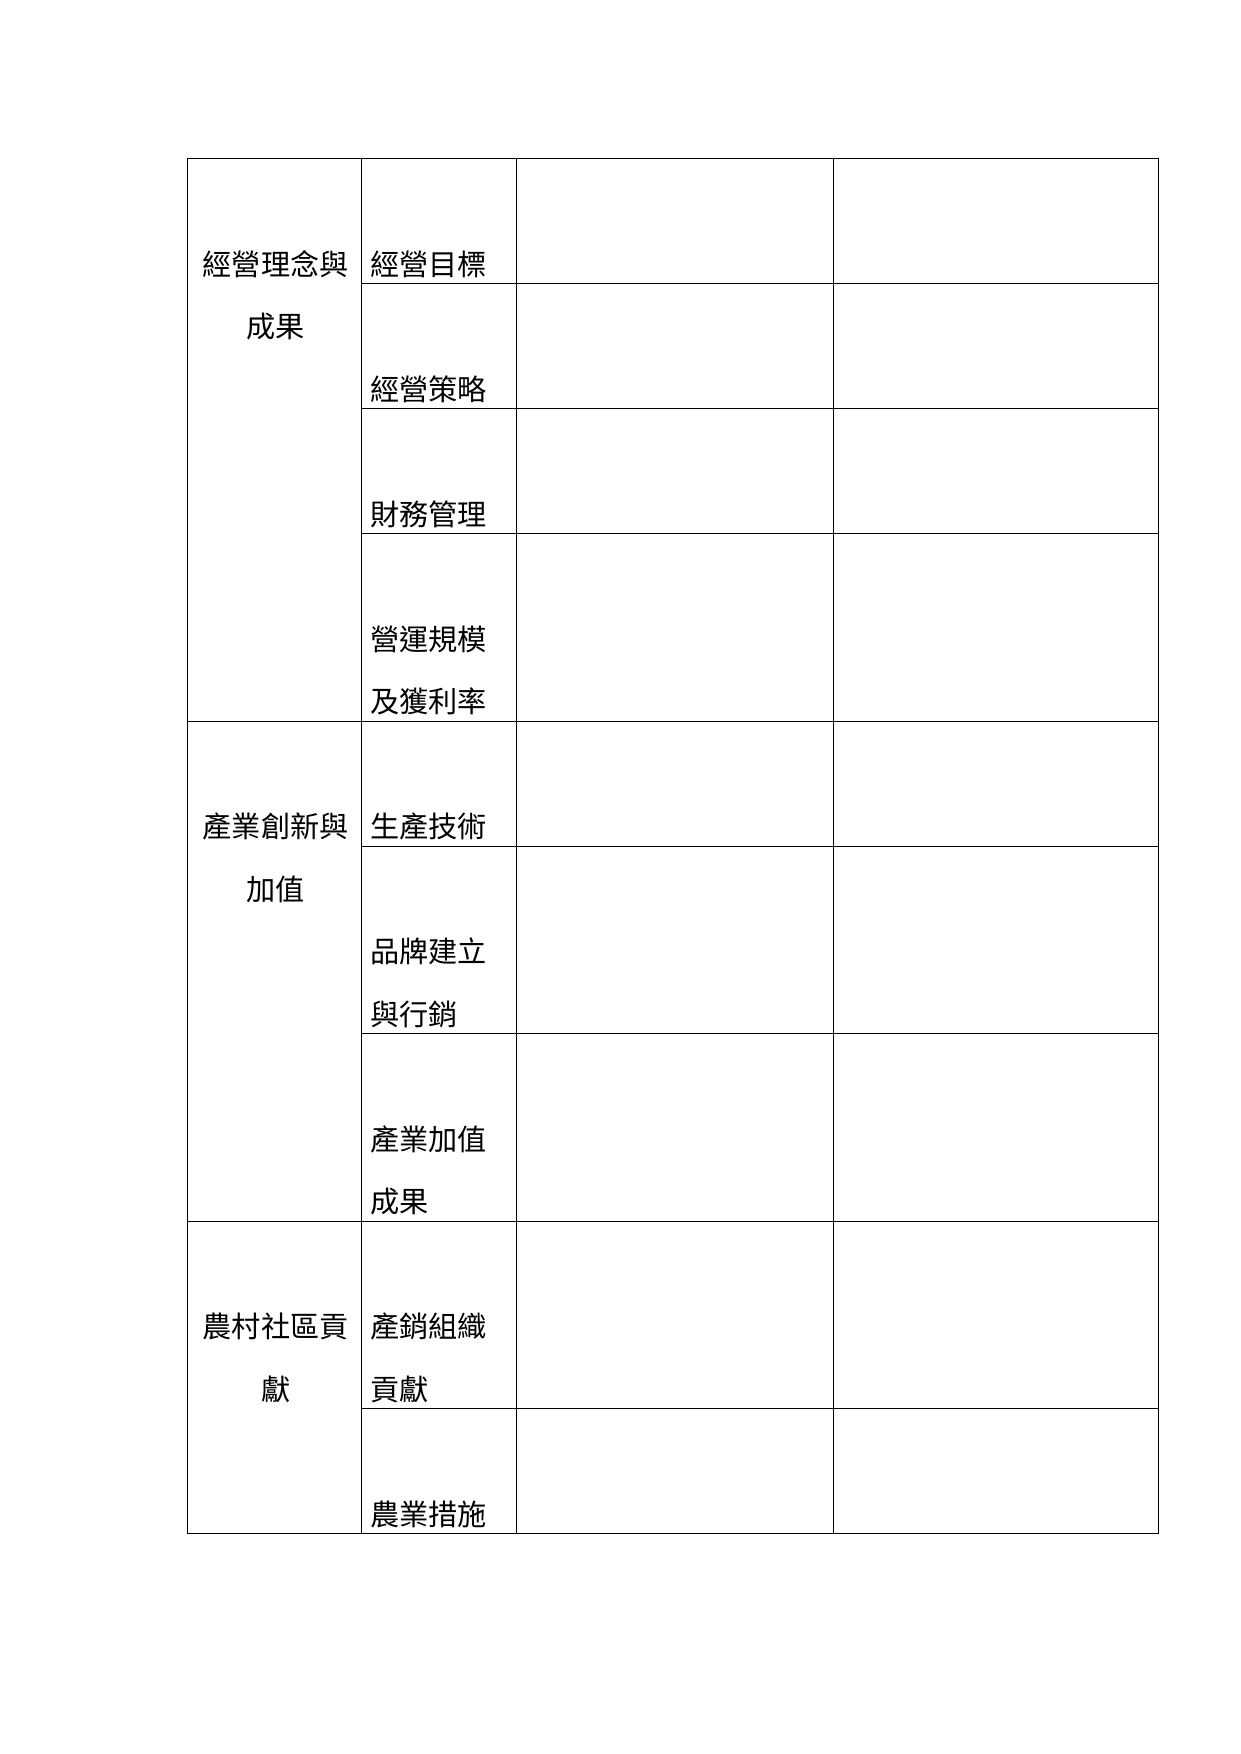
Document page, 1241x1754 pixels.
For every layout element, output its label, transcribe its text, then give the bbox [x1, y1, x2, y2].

table_cell 生產技術 [362, 722, 516, 846]
table_cell [517, 159, 833, 283]
table_cell [834, 1222, 1158, 1408]
table_cell 品牌建立與行銷 [362, 847, 516, 1033]
table_cell [517, 1222, 833, 1408]
table_cell [834, 409, 1158, 533]
table_cell 經營理念與成果 [188, 159, 361, 721]
table_cell 經營策略 [362, 284, 516, 408]
table_cell 農業措施 [362, 1409, 516, 1533]
table_cell [517, 847, 833, 1033]
table_cell 經營目標 [362, 159, 516, 283]
table_cell [834, 534, 1158, 721]
table_cell [834, 159, 1158, 283]
table_cell 營運規模及獲利率 [362, 534, 516, 721]
table_cell [834, 284, 1158, 408]
table_cell [517, 409, 833, 533]
table_cell 產業加值成果 [362, 1034, 516, 1221]
table_cell 農村社區貢獻 [188, 1222, 361, 1533]
table_cell [517, 1034, 833, 1221]
table_cell [517, 1409, 833, 1533]
table_cell [834, 722, 1158, 846]
table_cell 產業創新與加值 [188, 722, 361, 1221]
table_cell 產銷組織貢獻 [362, 1222, 516, 1408]
table_cell [834, 1409, 1158, 1533]
table_cell [834, 1034, 1158, 1221]
table_cell [834, 847, 1158, 1033]
table_cell [517, 284, 833, 408]
table_cell 財務管理 [362, 409, 516, 533]
table_cell [517, 722, 833, 846]
table_cell [517, 534, 833, 721]
